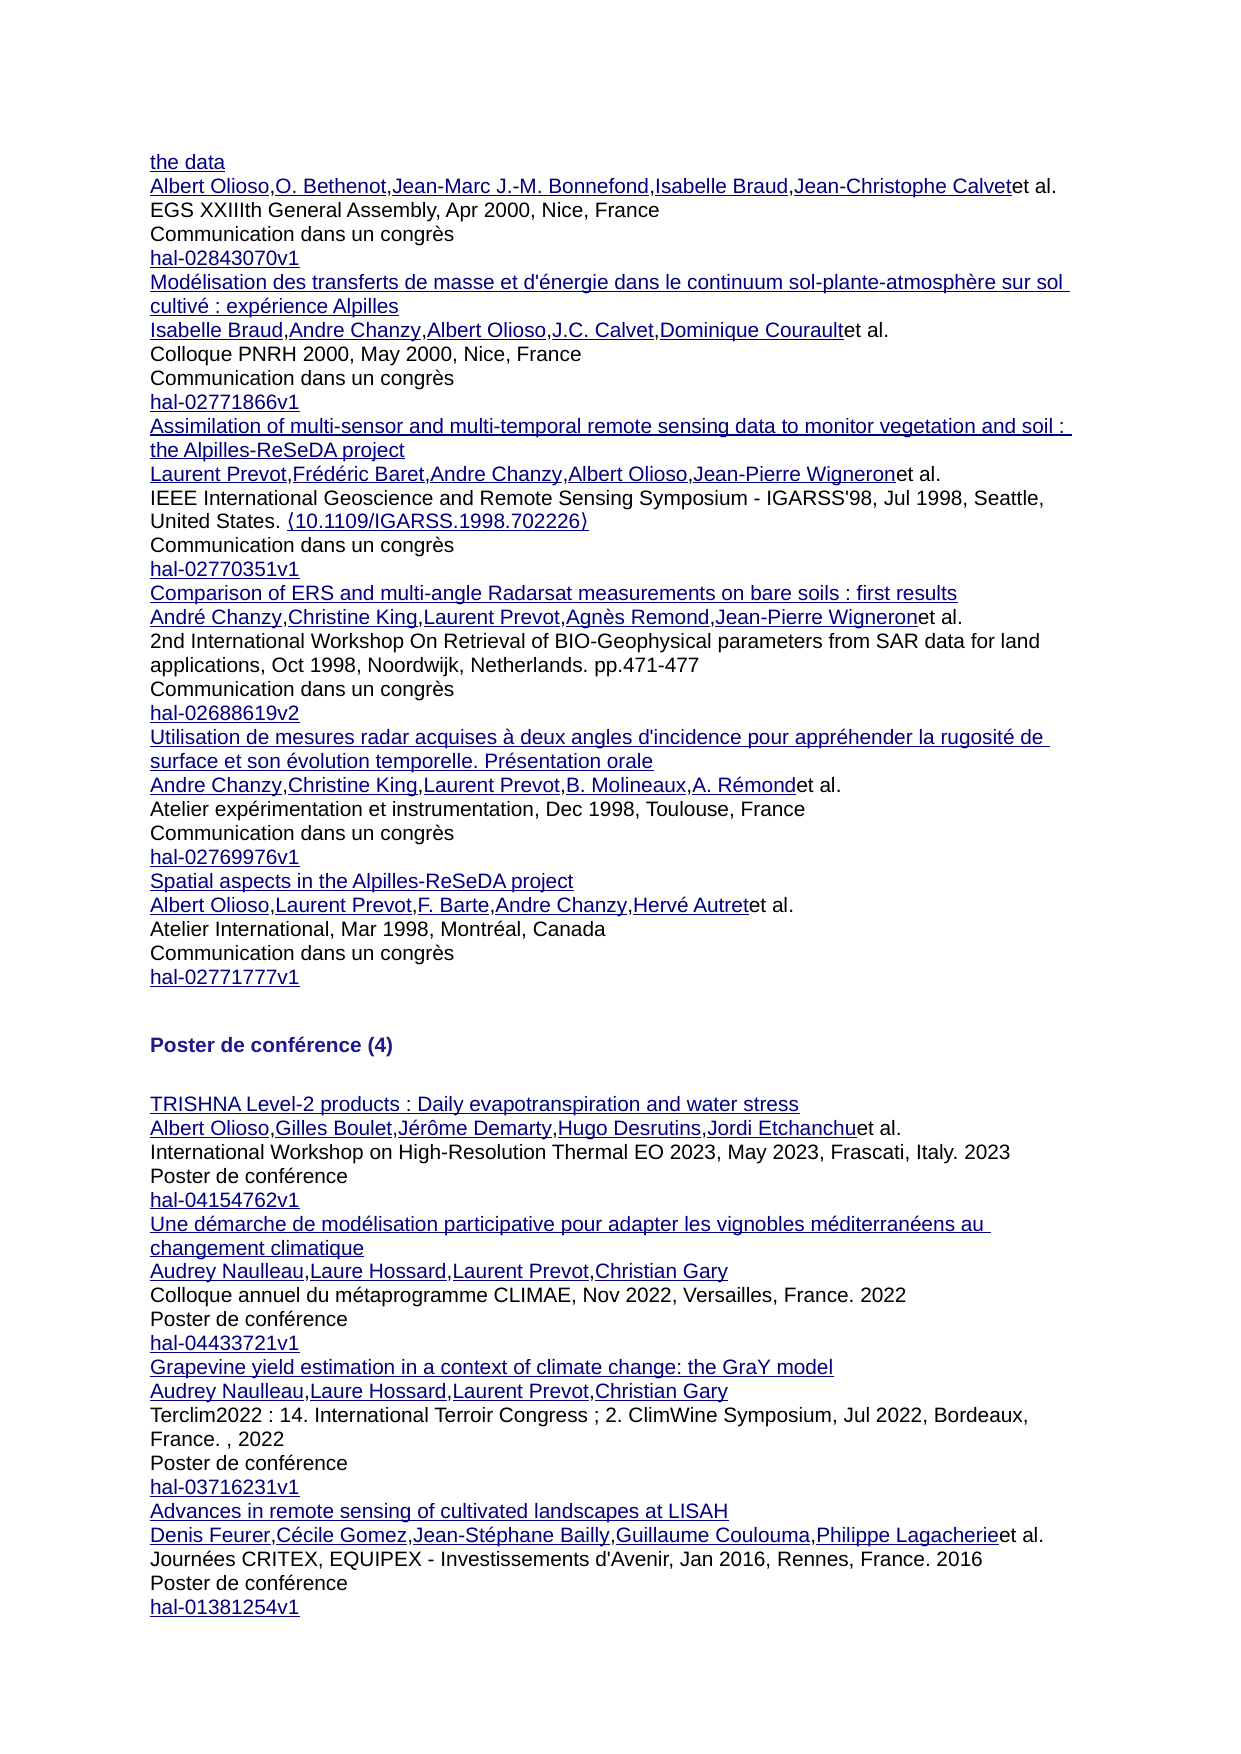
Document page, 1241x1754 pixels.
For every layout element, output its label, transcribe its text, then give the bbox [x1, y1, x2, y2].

table_cell Modélisation des transferts de masse et d'énergie dans le continuum sol-plante-atmosphère sur sol cultivé : expérience Alpilles Isabelle Braud,Andre Chanzy,Albert Olioso,J.C. Calvet,Dominique Couraultet al. Colloque PNRH 2000, May 2000, Nice, France Communication dans un congrès hal-02771866v1 [150, 270, 1090, 413]
table_cell Grapevine yield estimation in a context of climate change: the GraY model Audrey Naulleau,Laure Hossard,Laurent Prevot,Christian Gary Terclim2022 : 14. International Terroir Congress ; 2. ClimWine Symposium, Jul 2022, Bordeaux, France. , 2022 Poster de conférence hal-03716231v1 [150, 1355, 1090, 1499]
table_cell Utilisation de mesures radar acquises à deux angles d'incidence pour appréhender la rugosité de surface et son évolution temporelle. Présentation orale Andre Chanzy,Christine King,Laurent Prevot,B. Molineaux,A. Rémondet al. Atelier expérimentation et instrumentation, Dec 1998, Toulouse, France Communication dans un congrès hal-02769976v1 [150, 725, 1090, 869]
table_cell Comparison of ERS and multi-angle Radarsat measurements on bare soils : first results André Chanzy,Christine King,Laurent Prevot,Agnès Remond,Jean-Pierre Wigneronet al. 2nd International Workshop On Retrieval of BIO-Geophysical parameters from SAR data for land applications, Oct 1998, Noordwijk, Netherlands. pp.471-477 Communication dans un congrès hal-02688619v2 [150, 581, 1090, 725]
table_cell Assimilation of multi-sensor and multi-temporal remote sensing data to monitor vegetation and soil : the Alpilles-ReSeDA project Laurent Prevot,Frédéric Baret,Andre Chanzy,Albert Olioso,Jean-Pierre Wigneronet al. IEEE International Geoscience and Remote Sensing Symposium - IGARSS'98, Jul 1998, Seattle, United States. ⟨10.1109/IGARSS.1998.702226⟩ Communication dans un congrès hal-02770351v1 [150, 414, 1090, 581]
subtitle Poster de conférence (4) [150, 1033, 1090, 1057]
table_header TRISHNA Level-2 products : Daily evapotranspiration and water stress Albert Olioso,Gilles Boulet,Jérôme Demarty,Hugo Desrutins,Jordi Etchanchuet al. International Workshop on High-Resolution Thermal EO 2023, May 2023, Frascati, Italy. 2023 Poster de conférence hal-04154762v1 [150, 1092, 1090, 1211]
table_cell Une démarche de modélisation participative pour adapter les vignobles méditerranéens au changement climatique Audrey Naulleau,Laure Hossard,Laurent Prevot,Christian Gary Colloque annuel du métaprogramme CLIMAE, Nov 2022, Versailles, France. 2022 Poster de conférence hal-04433721v1 [150, 1211, 1090, 1355]
table_cell Advances in remote sensing of cultivated landscapes at LISAH Denis Feurer,Cécile Gomez,Jean-Stéphane Bailly,Guillaume Coulouma,Philippe Lagacherieet al. Journées CRITEX, EQUIPEX - Investissements d'Avenir, Jan 2016, Rennes, France. 2016 Poster de conférence hal-01381254v1 [150, 1499, 1090, 1619]
table_cell Comparison of SVAT models over the Alpilles ReSeDa experiment. I Description of the framework and the data Albert Olioso,O. Bethenot,Jean-Marc J.-M. Bonnefond,Isabelle Braud,Jean-Christophe Calvetet al. EGS XXIIIth General Assembly, Apr 2000, Nice, France Communication dans un congrès hal-02843070v1 [150, 150, 1090, 270]
table_cell Spatial aspects in the Alpilles-ReSeDA project Albert Olioso,Laurent Prevot,F. Barte,Andre Chanzy,Hervé Autretet al. Atelier International, Mar 1998, Montréal, Canada Communication dans un congrès hal-02771777v1 [150, 869, 1090, 988]
